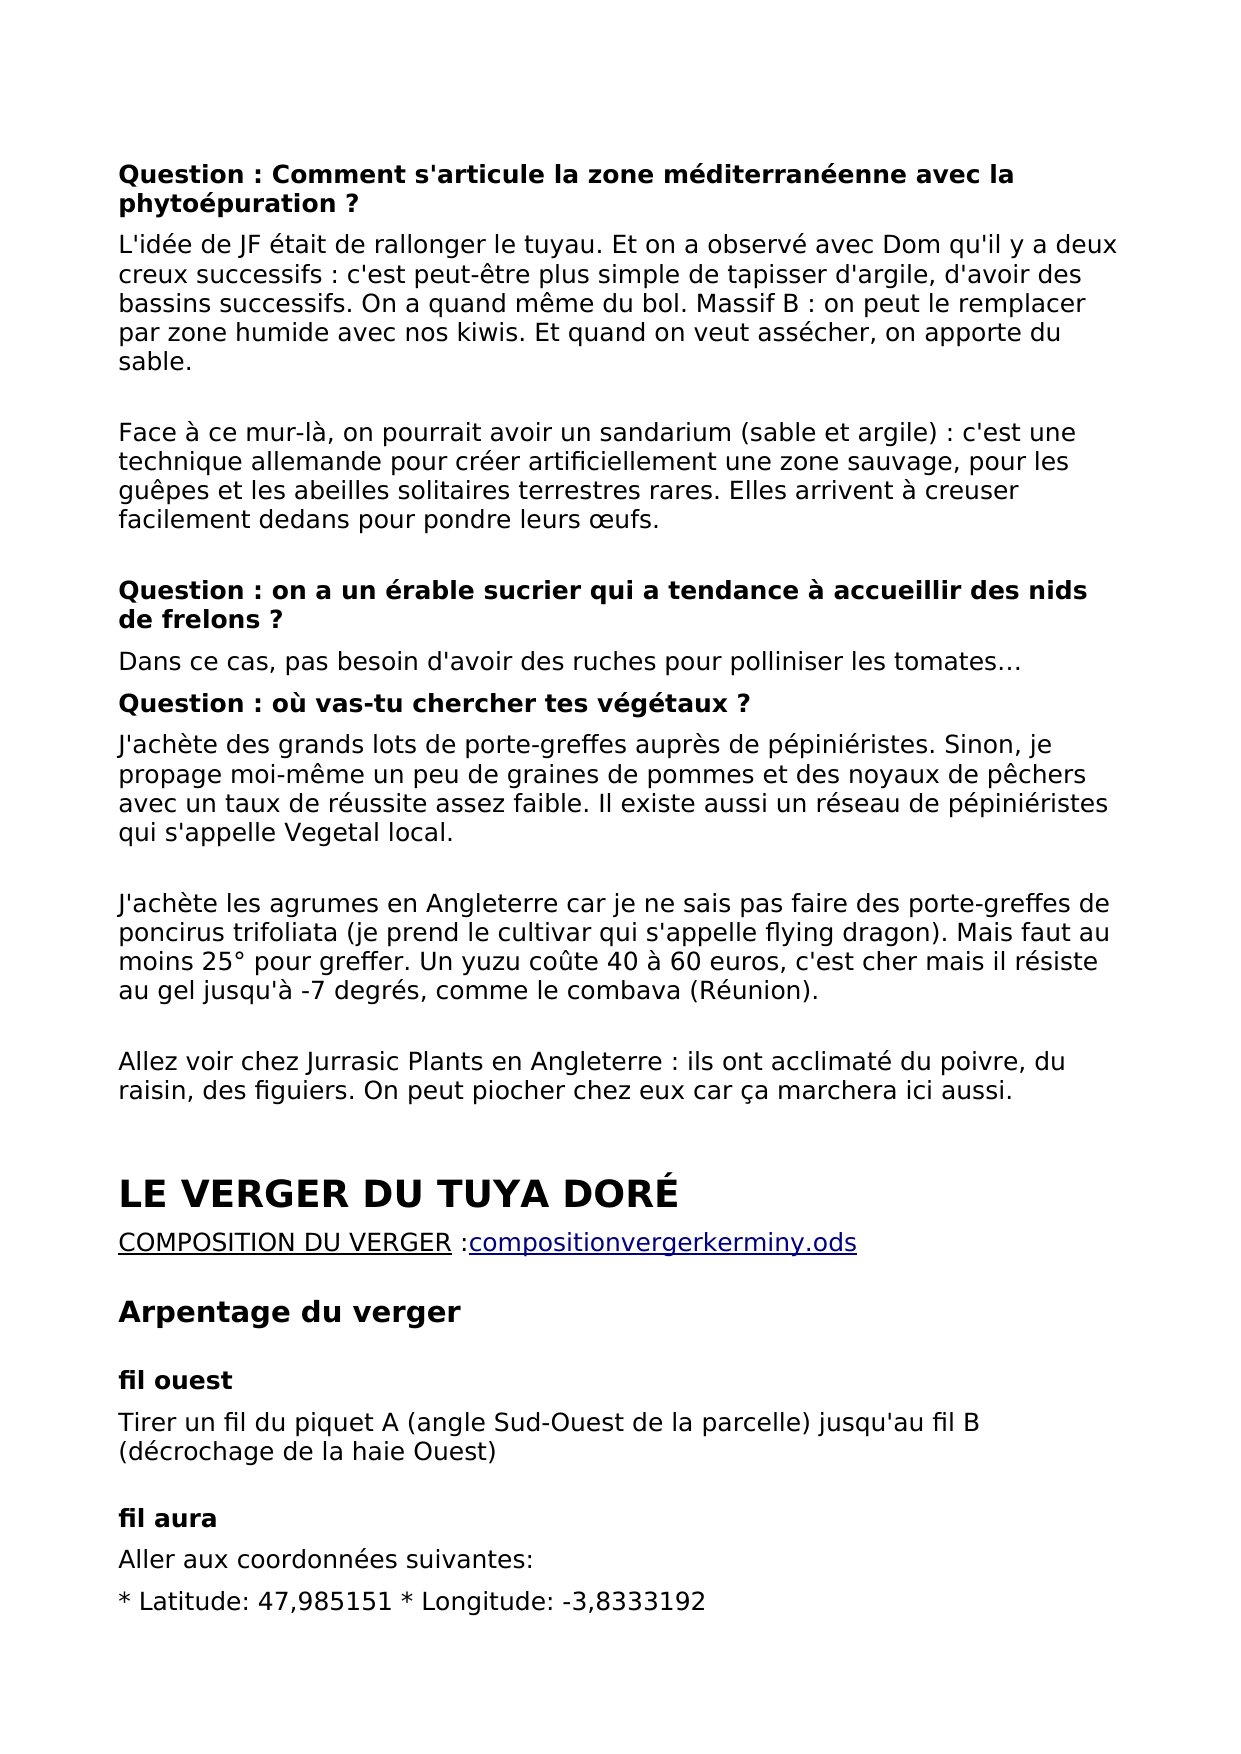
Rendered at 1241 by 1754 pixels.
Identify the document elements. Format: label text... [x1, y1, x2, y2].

text Face à ce mur-là, on pourrait avoir un sandarium (sable et argile) : c'est une technique allemande pour créer artificiellement une zone sauvage, pour les guêpes et les abeilles solitaires terrestres rares. Elles arrivent à creuser facilement dedans pour pondre leurs œufs. [118, 418, 1122, 564]
text Dans ce cas, pas besoin d'avoir des ruches pour polliniser les tomates… [118, 647, 1122, 676]
text Allez voir chez Jurrasic Plants en Angleterre : ils ont acclimaté du poivre, du raisin, des figuiers. On peut piocher chez eux car ça marchera ici aussi. [118, 1047, 1122, 1135]
text Tirer un fil du piquet A (angle Sud-Ouest de la parcelle) jusqu'au fil B (décrochage de la haie Ouest) [118, 1408, 1122, 1467]
text Question : où vas-tu chercher tes végétaux ? [118, 689, 1122, 718]
text Aller aux coordonnées suivantes: [118, 1546, 1122, 1575]
subtitle Arpentage du verger [118, 1295, 1122, 1329]
text J'achète les agrumes en Angleterre car je ne sais pas faire des porte-greffes de poncirus trifoliata (je prend le cultivar qui s'appelle flying dragon). Mais faut au moins 25° pour greffer. Un yuzu coûte 40 à 60 euros, c'est cher mais il résiste au gel jusqu'à -7 degrés, comme le combava (Réunion). [118, 889, 1122, 1035]
text Question : on a un érable sucrier qui a tendance à accueillir des nids de frelons ? [118, 576, 1122, 635]
subtitle fil ouest [118, 1367, 1122, 1396]
text J'achète des grands lots de porte-greffes auprès de pépiniéristes. Sinon, je propage moi-même un peu de graines de pommes et des noyaux de pêchers avec un taux de réussite assez faible. Il existe aussi un réseau de pépiniéristes qui s'appelle Vegetal local. [118, 731, 1122, 876]
text * Latitude: 47,985151 * Longitude: -3,8333192 [118, 1587, 1122, 1617]
text [118, 118, 1122, 147]
text COMPOSITION DU VERGER :compositionvergerkerminy.ods [118, 1228, 1122, 1258]
text L'idée de JF était de rallonger le tuyau. Et on a observé avec Dom qu'il y a deux creux successifs : c'est peut-être plus simple de tapisser d'argile, d'avoir des bassins successifs. On a quand même du bol. Massif B : on peut le remplacer par zone humide avec nos kiwis. Et quand on veut assécher, on apporte du sable. [118, 231, 1122, 406]
text Question : Comment s'articule la zone méditerranéenne avec la phytoépuration ? [118, 160, 1122, 218]
subtitle LE VERGER DU TUYA DORÉ [118, 1172, 1122, 1216]
subtitle fil aura [118, 1504, 1122, 1533]
